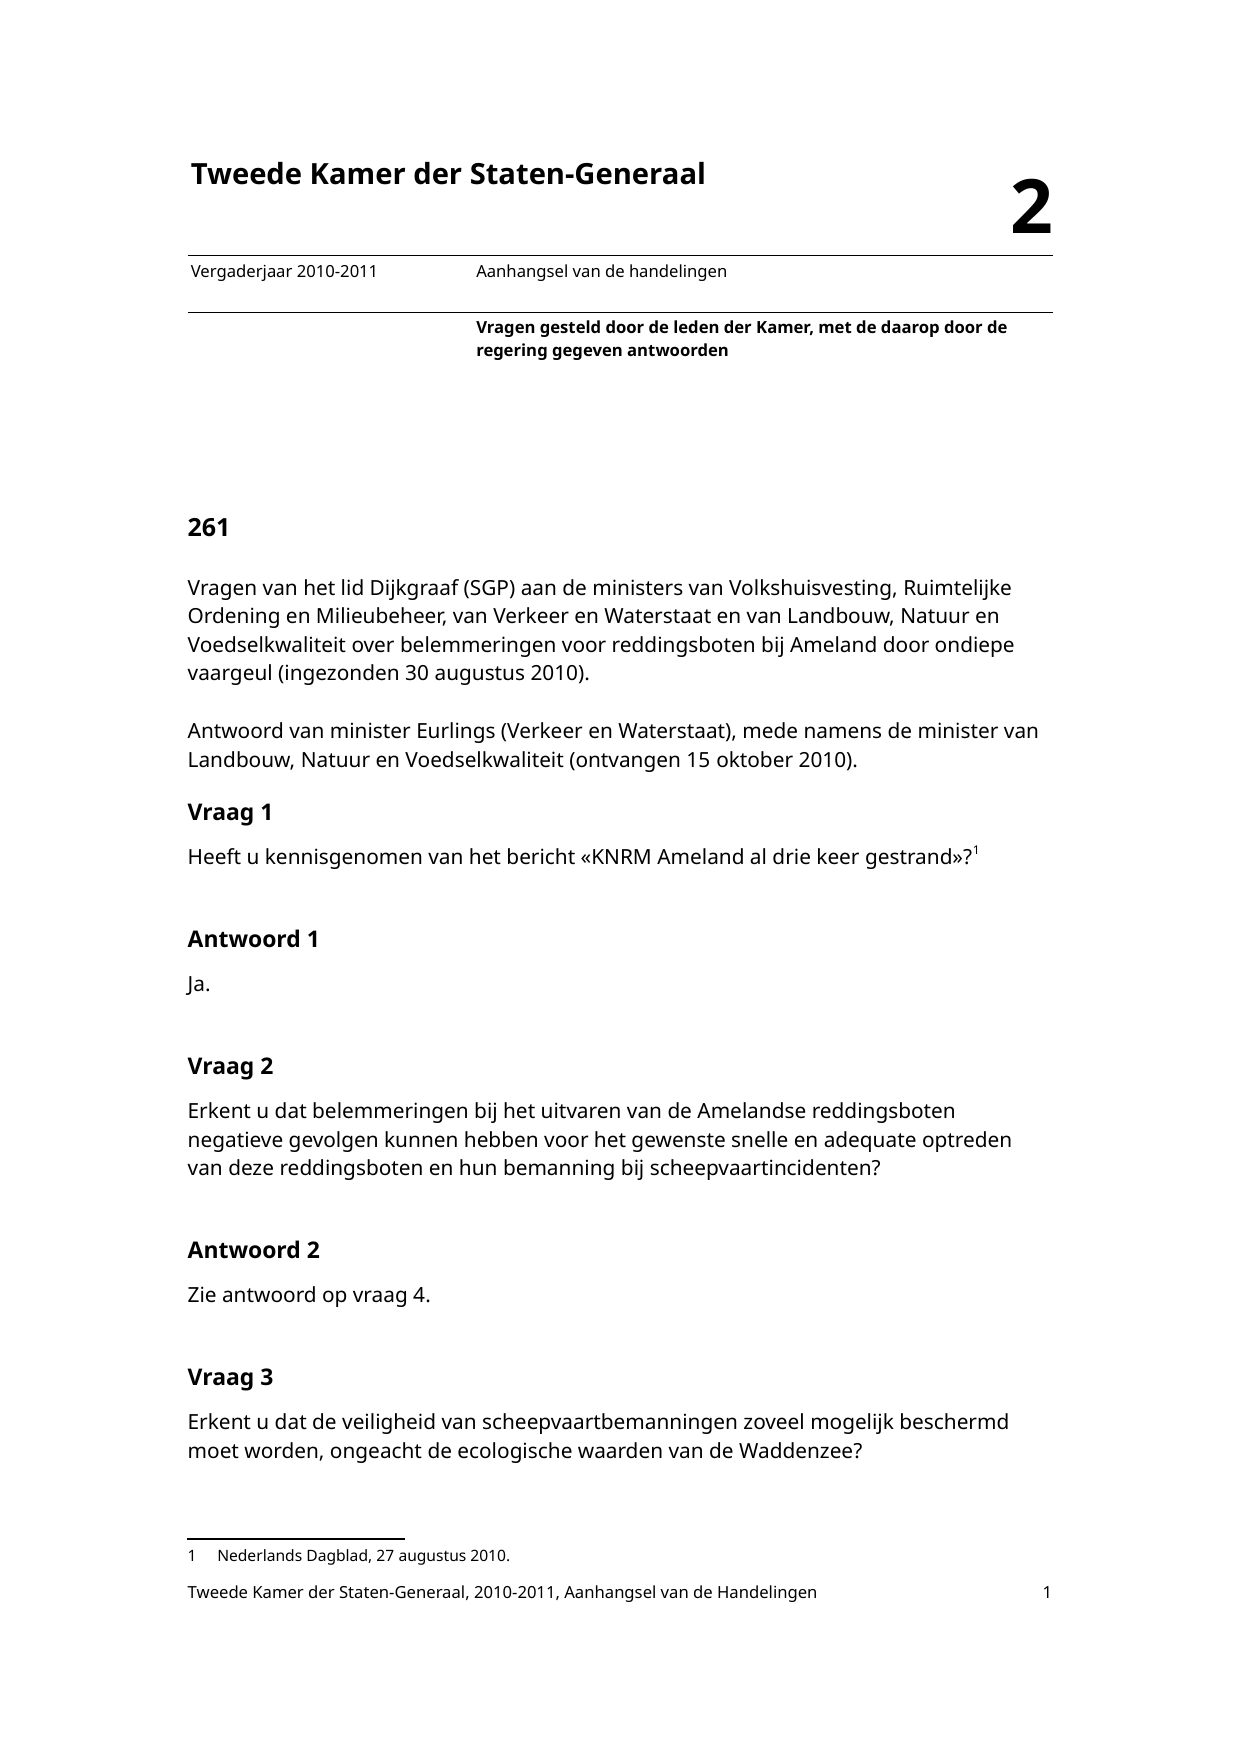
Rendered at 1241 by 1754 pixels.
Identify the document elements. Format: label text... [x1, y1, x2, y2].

text Erkent u dat de veiligheid van scheepvaartbemanningen zoveel mogelijk beschermd moet worden, ongeacht de ecologische waarden van de Waddenzee? [187, 1407, 1053, 1464]
text Heeft u kennisgenomen van het bericht «KNRM Ameland al drie keer gestrand»? [187, 842, 1053, 870]
subtitle Antwoord 2 [187, 1234, 1053, 1265]
text Zie antwoord op vraag 4. [187, 1280, 1053, 1309]
table_cell Vergaderjaar 2010-2011 [188, 256, 473, 312]
text 261 [187, 509, 1053, 543]
table_cell Aanhangsel van de handelingen [473, 256, 1053, 312]
text Erkent u dat belemmeringen bij het uitvaren van de Amelandse reddingsboten negatieve gevolgen kunnen hebben voor het gewenste snelle en adequate optreden van deze reddingsboten en hun bemanning bij scheepvaartincidenten? [187, 1096, 1053, 1182]
subtitle Vraag 3 [187, 1361, 1053, 1392]
subtitle Vraag 1 [187, 796, 1053, 827]
text Ja. [187, 969, 1053, 997]
text Vragen van het lid Dijkgraaf (SGP) aan de ministers van Volkshuisvesting, Ruimtelijke Ordening en Milieubeheer, van Verkeer en Waterstaat en van Landbouw, Natuur en Voedselkwaliteit over belemmeringen voor reddingsboten bij Ameland door ondiepe vaargeul (ingezonden 30 augustus 2010). [187, 573, 1053, 687]
table_header 2 [880, 150, 1053, 255]
table_header Tweede Kamer der Staten-Generaal [188, 150, 879, 255]
subtitle Antwoord 1 [187, 923, 1053, 954]
table_cell Vragen gesteld door de leden der Kamer, met de daarop door de regering gegeven antwoorden [473, 313, 1053, 361]
text Nederlands Dagblad, 27 augustus 2010. [187, 1538, 1053, 1566]
text Antwoord van minister Eurlings (Verkeer en Waterstaat), mede namens de minister van Landbouw, Natuur en Voedselkwaliteit (ontvangen 15 oktober 2010). [187, 716, 1053, 773]
subtitle Vraag 2 [187, 1050, 1053, 1081]
table_cell [188, 313, 473, 361]
